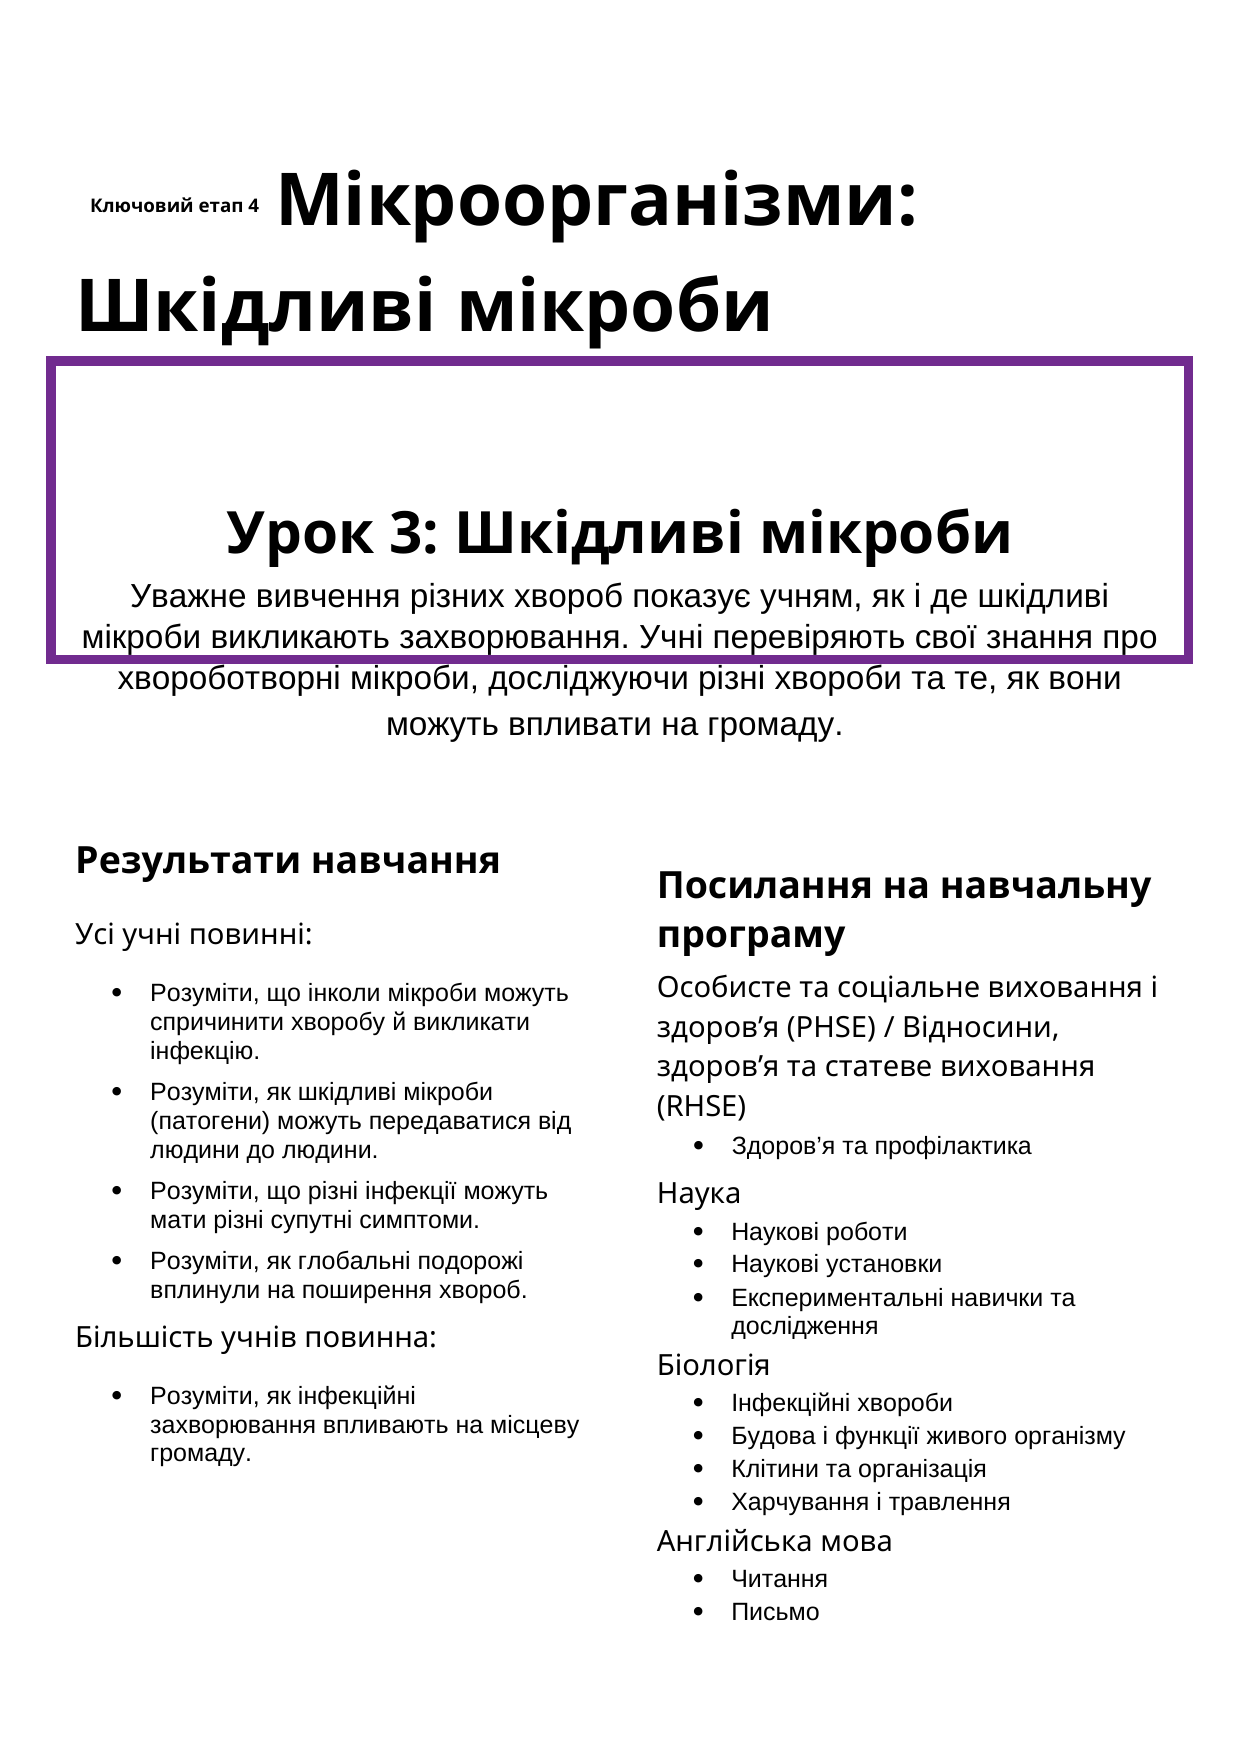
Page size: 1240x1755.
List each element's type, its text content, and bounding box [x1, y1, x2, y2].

list Розуміти, як глобальні подорожі вплинули на поширення хвороб. [112, 1246, 583, 1303]
subtitle Посилання на навчальну програму [657, 859, 1164, 958]
list Читання [694, 1564, 1164, 1593]
subtitle Наука [657, 1173, 1164, 1212]
list Письмо [694, 1597, 1164, 1626]
list Клітини та організація [694, 1454, 1164, 1483]
list Розуміти, що різні інфекції можуть мати різні супутні симптоми. [112, 1176, 583, 1233]
subtitle Урок 3: Шкідливі мікроби [75, 491, 1164, 571]
list Розуміти, як інфекційні захворювання впливають на місцеву громаду. [112, 1381, 583, 1467]
subtitle Більшість учнів повинна: [75, 1316, 583, 1356]
list Розуміти, як шкідливі мікроби (патогени) можуть передаватися від людини до людини. [112, 1077, 583, 1163]
list Харчування і травлення [694, 1487, 1164, 1516]
subtitle Англійська мова [657, 1520, 1164, 1560]
text Уважне вивчення різних хвороб показує учням, як і де шкідливі мікроби викликають захворювання. Учні перевіряють свої знання про [75, 576, 1164, 655]
subtitle Біологія [657, 1344, 1164, 1384]
list Наукові установки [694, 1249, 1164, 1278]
list Наукові роботи [694, 1216, 1164, 1245]
subtitle Мікроорганізми: Шкідливі мікроби [75, 147, 1164, 353]
list Інфекційні хвороби [694, 1388, 1164, 1417]
list Експериментальні навички та дослідження [694, 1282, 1164, 1340]
list Здоров’я та профілактика [694, 1131, 1164, 1160]
list Розуміти, що інколи мікроби можуть спричинити хворобу й викликати інфекцію. [112, 978, 583, 1064]
subtitle Результати навчання [75, 834, 583, 885]
subtitle Усі учні повинні: [75, 913, 583, 953]
list Будова і функції живого організму [694, 1421, 1164, 1450]
text хвороботворні мікроби, досліджуючи різні хвороби та те, як вони можуть впливати на громаду. [75, 664, 1164, 743]
subtitle Особисте та соціальне виховання і здоров’я (PHSE) / Відносини, здоров’я та статеве виховання (RHSE) [657, 966, 1164, 1125]
